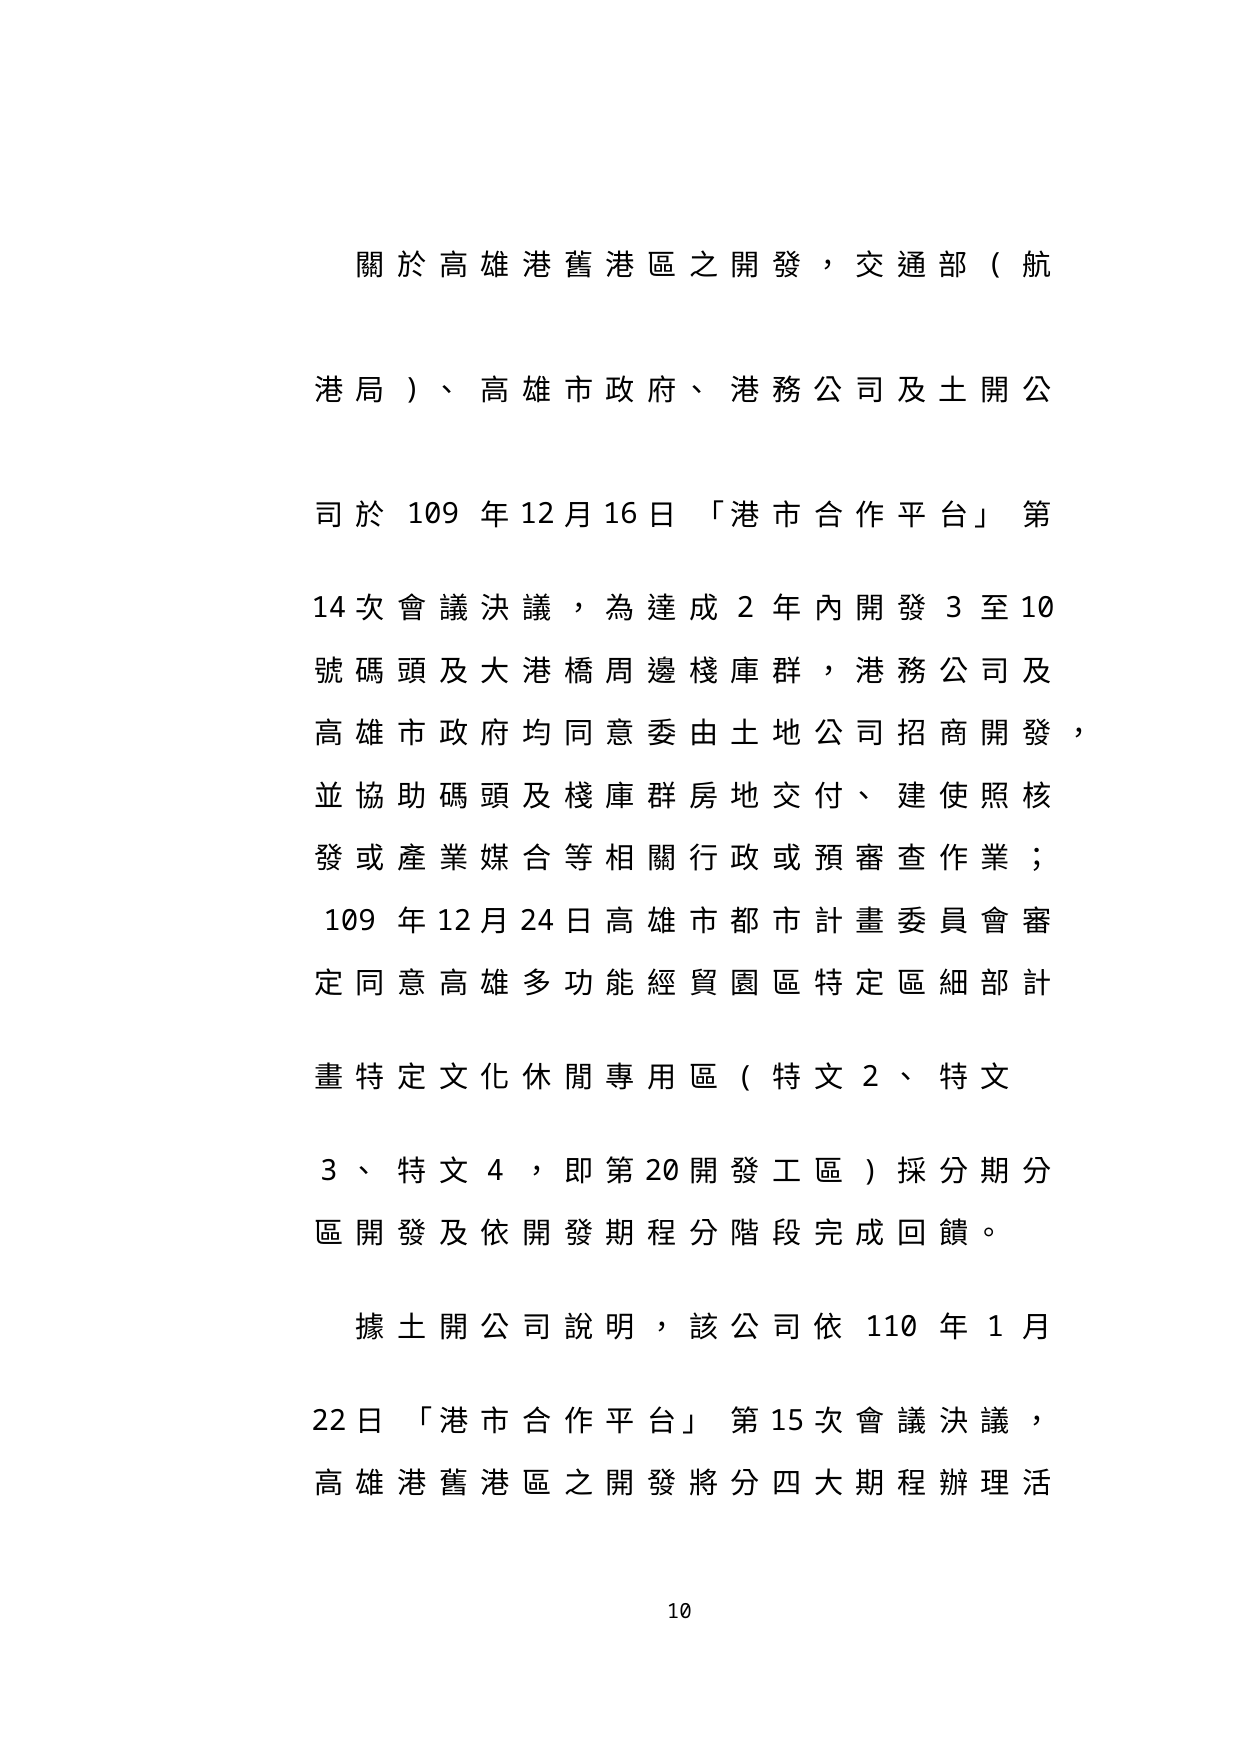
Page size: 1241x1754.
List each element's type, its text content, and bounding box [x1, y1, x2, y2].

text 關於高雄港舊港區之開發，交通部(航港局)、高雄市政府、港務公司及土開公司於109年12月16日「港市合作平台」第14次會議決議，為達成2年內開發3至10號碼頭及大港橋周邊棧庫群，港務公司及高雄市政府均同意委由土地公司招商開發，並協助碼頭及棧庫群房地交付、建使照核發或產業媒合等相關行政或預審查作業；109年12月24日高雄市都市計畫委員會審定同意高雄多功能經貿園區特定區細部計畫特定文化休閒專用區(特文2、特文3、特文4，即第20開發工區)採分期分區開發及依開發期程分階段完成回饋。 [271, 189, 1058, 1252]
text 據土開公司說明，該公司依110年1月22日「港市合作平台」第15次會議決議，高雄港舊港區之開發將分四大期程辦理活 [271, 1252, 1058, 1502]
